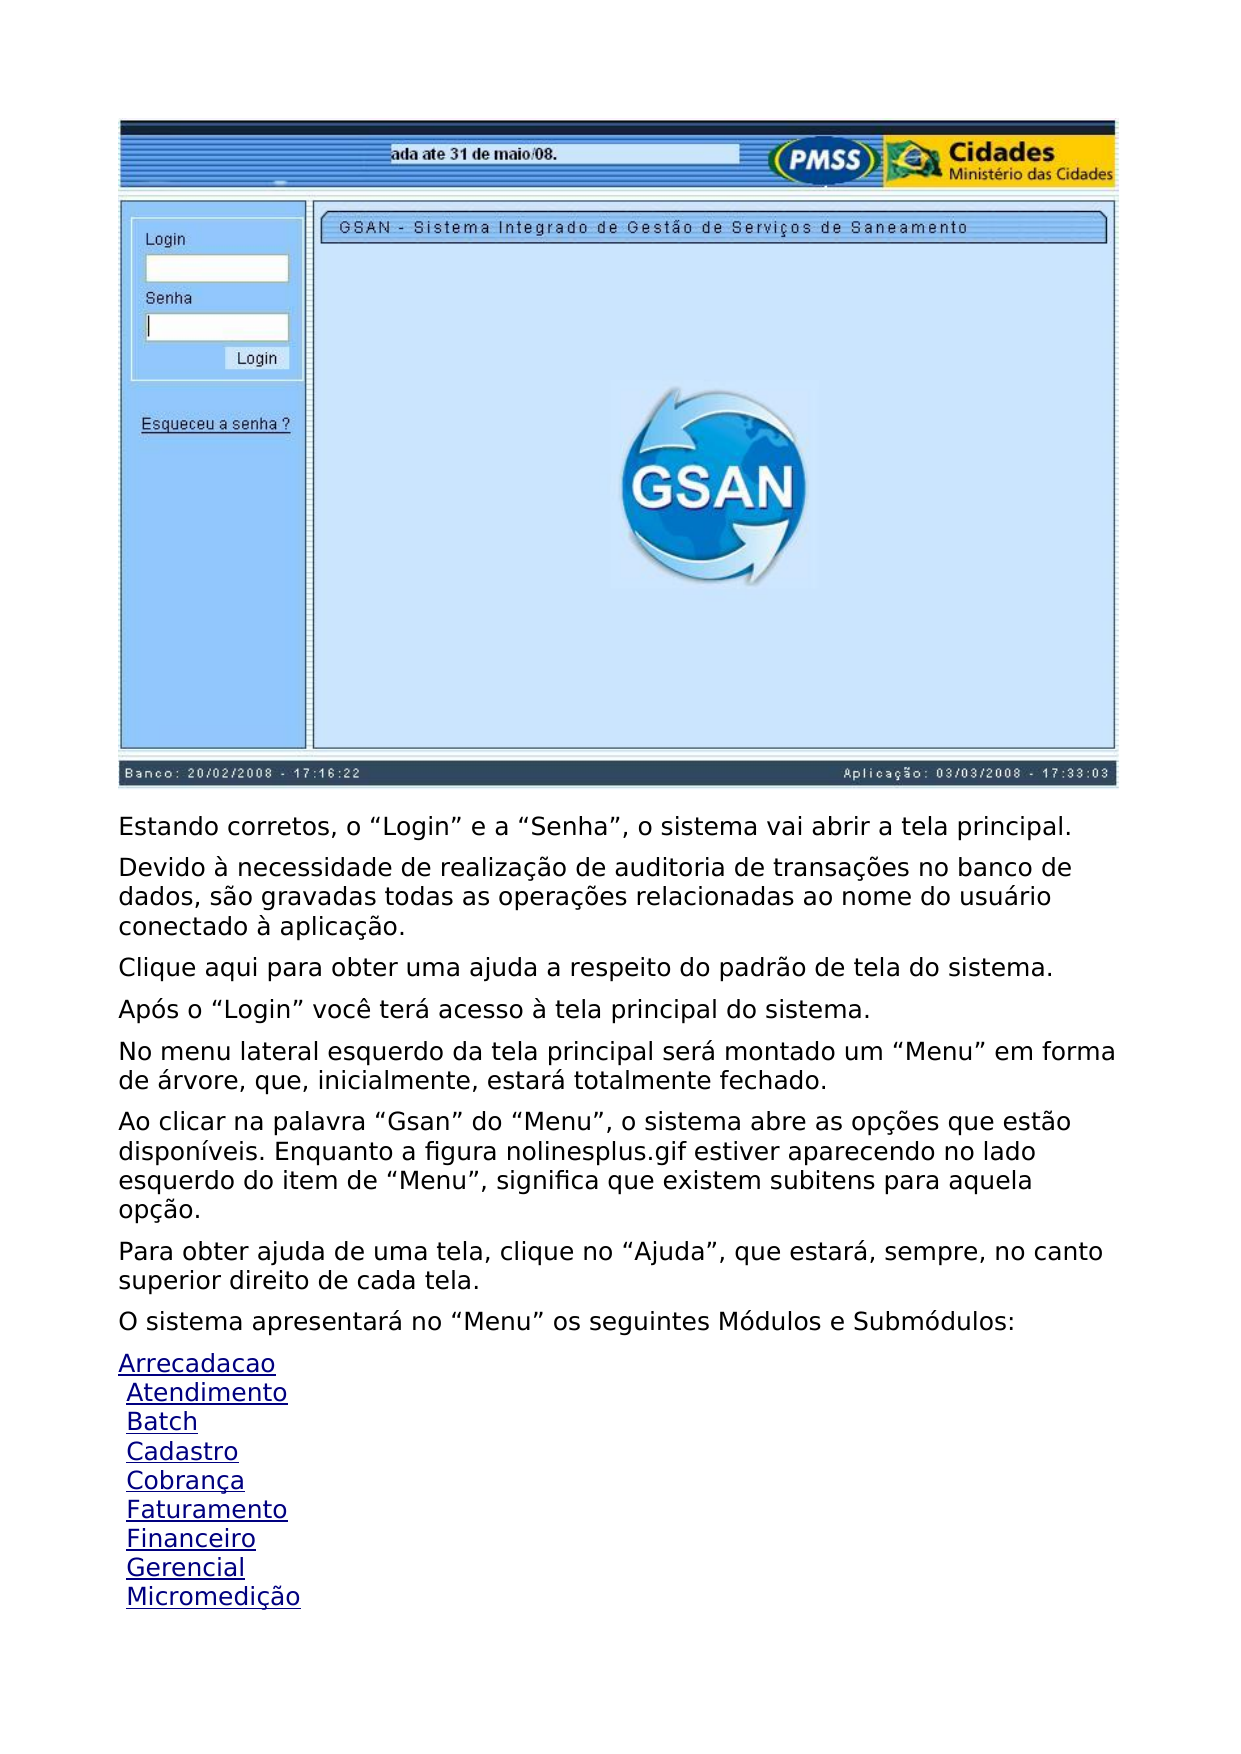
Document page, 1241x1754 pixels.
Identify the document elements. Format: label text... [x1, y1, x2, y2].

text Estando corretos, o “Login” e a “Senha”, o sistema vai abrir a tela principal. [118, 812, 1122, 841]
text Após o “Login” você terá acesso à tela principal do sistema. [118, 995, 1122, 1024]
text No menu lateral esquerdo da tela principal será montado um “Menu” em forma de árvore, que, inicialmente, estará totalmente fechado. [118, 1037, 1122, 1095]
text Clique aqui para obter uma ajuda a respeito do padrão de tela do sistema. [118, 953, 1122, 982]
text Arrecadacao Atendimento Batch Cadastro Cobrança Faturamento Financeiro Gerencial Micromedição [118, 1349, 1122, 1612]
text Para obter ajuda de uma tela, clique no “Ajuda”, que estará, sempre, no canto superior direito de cada tela. [118, 1237, 1122, 1295]
picture [118, 118, 1123, 800]
text Ao clicar na palavra “Gsan” do “Menu”, o sistema abre as opções que estão disponíveis. Enquanto a figura nolinesplus.gif estiver aparecendo no lado esquerdo do item de “Menu”, significa que existem subitens para aquela opção. [118, 1107, 1122, 1224]
text Devido à necessidade de realização de auditoria de transações no banco de dados, são gravadas todas as operações relacionadas ao nome do usuário conectado à aplicação. [118, 853, 1122, 941]
text O sistema apresentará no “Menu” os seguintes Módulos e Submódulos: [118, 1307, 1122, 1337]
